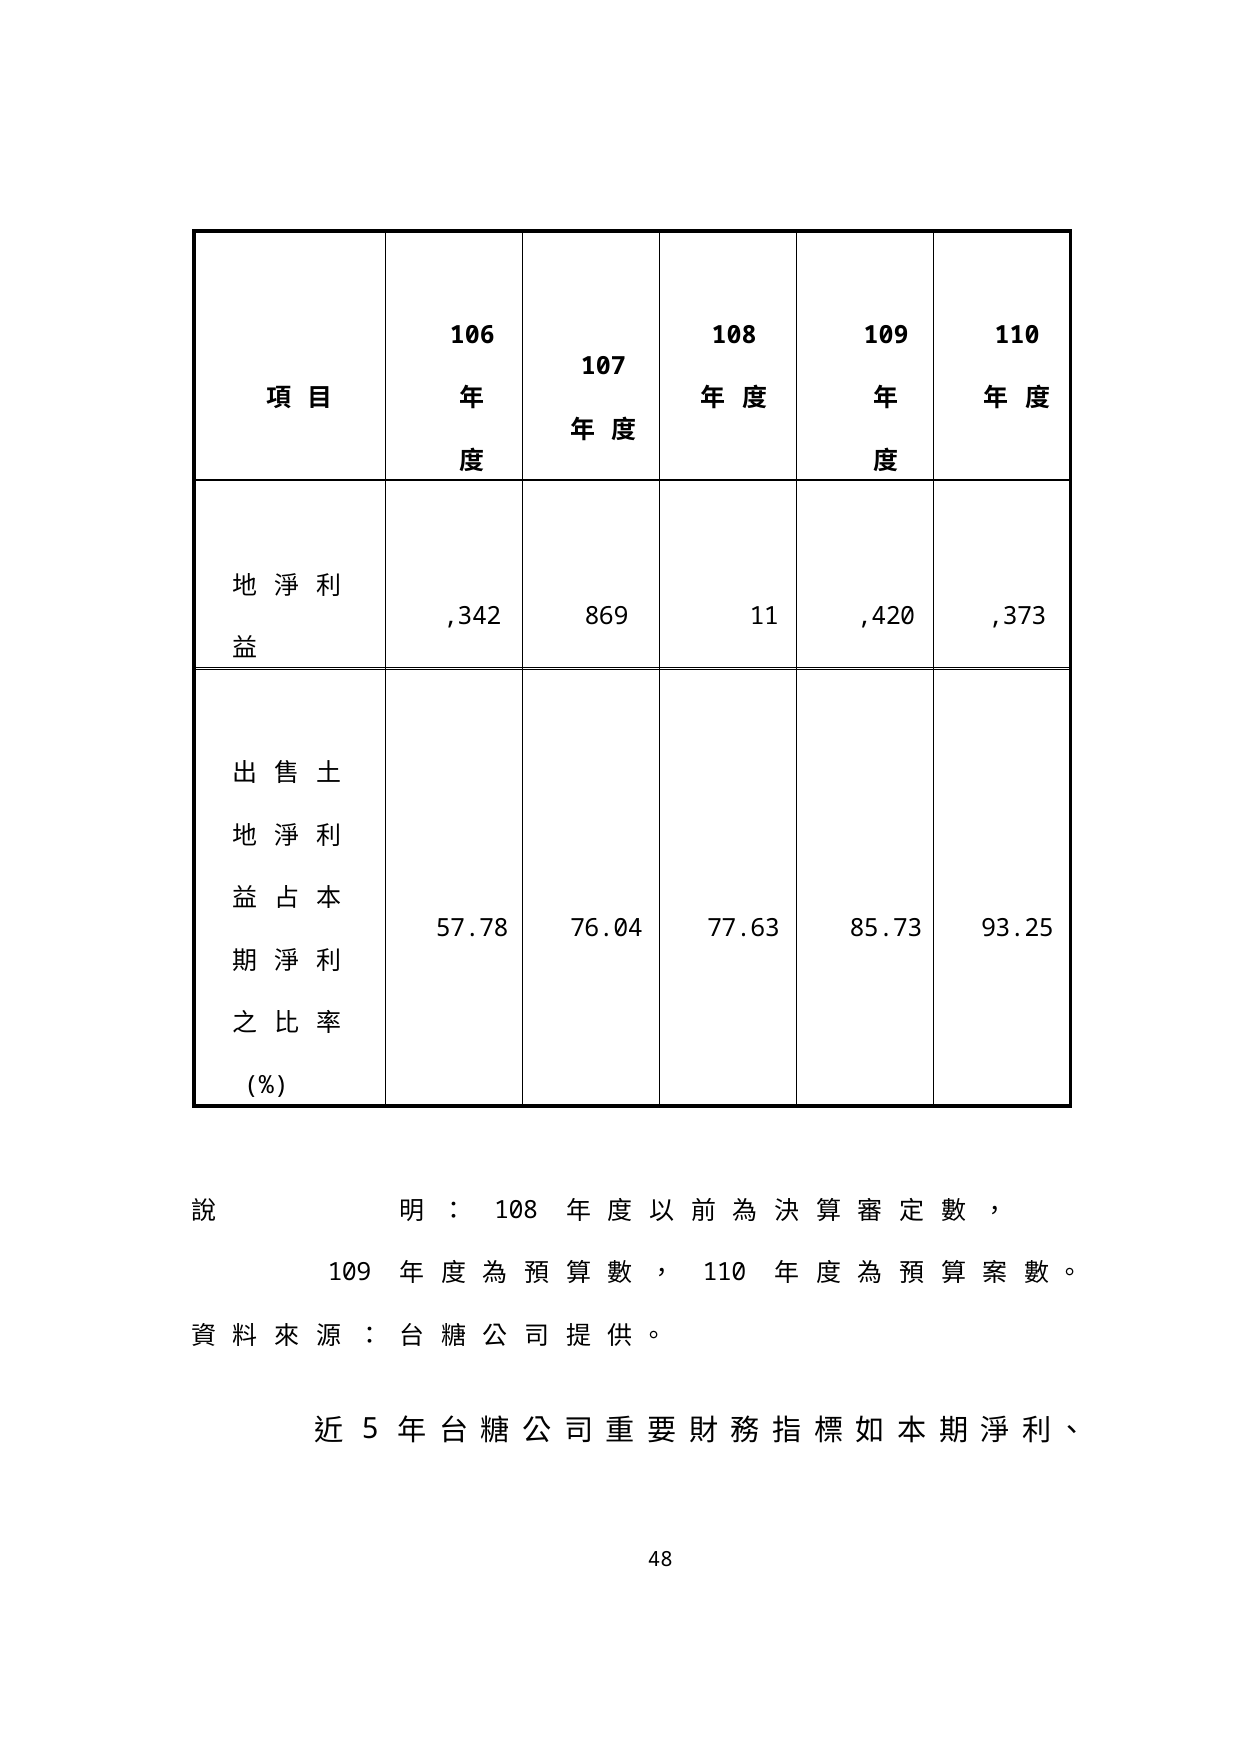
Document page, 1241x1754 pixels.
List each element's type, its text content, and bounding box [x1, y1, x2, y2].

text 資料來源：台糖公司提供。 [183, 1292, 1058, 1354]
table_cell 57.78 [386, 670, 522, 1104]
table_cell ,373 [934, 481, 1069, 667]
table_cell ,342 [386, 481, 522, 667]
table_header 109年度 [797, 233, 933, 479]
table_header 107年度 [523, 233, 659, 479]
table_cell 77.63 [660, 670, 796, 1104]
table_header 110年度 [934, 233, 1069, 479]
text 近5年台糖公司重要財務指標如本期淨利、每股盈餘等，主要取決於當年度出售土地收益多寡，例如106年度決算本期淨利55億4,044萬9千元，其中出售土地淨利即挹注32億134萬2千元；另107年度及108年度本期淨利分別為71億6,827萬8千元與27億4,252萬9千元，其中出售土地淨利占本期淨利之比率已從76.04%攀升至77.63%，109年度預估達85.73%，110年度預計更將達93.25%。 [242, 1354, 1058, 1479]
table_header 108年度 [660, 233, 796, 479]
text 說 明：108年度以前為決算審定數，109年度為預算數，110年度為預算案數。 [183, 1167, 1058, 1292]
table_cell 76.04 [523, 670, 659, 1104]
table_cell 出售土地淨利益占本期淨利之比率(%) [196, 670, 385, 1104]
table_cell 11 [660, 481, 796, 667]
table_cell 93.25 [934, 670, 1069, 1104]
table_header 項目 [196, 233, 385, 479]
table_cell 869 [523, 481, 659, 667]
table_cell 85.73 [797, 670, 933, 1104]
table_header 106年度 [386, 233, 522, 479]
table_cell ,420 [797, 481, 933, 667]
table_cell 地淨利益 [196, 481, 385, 667]
